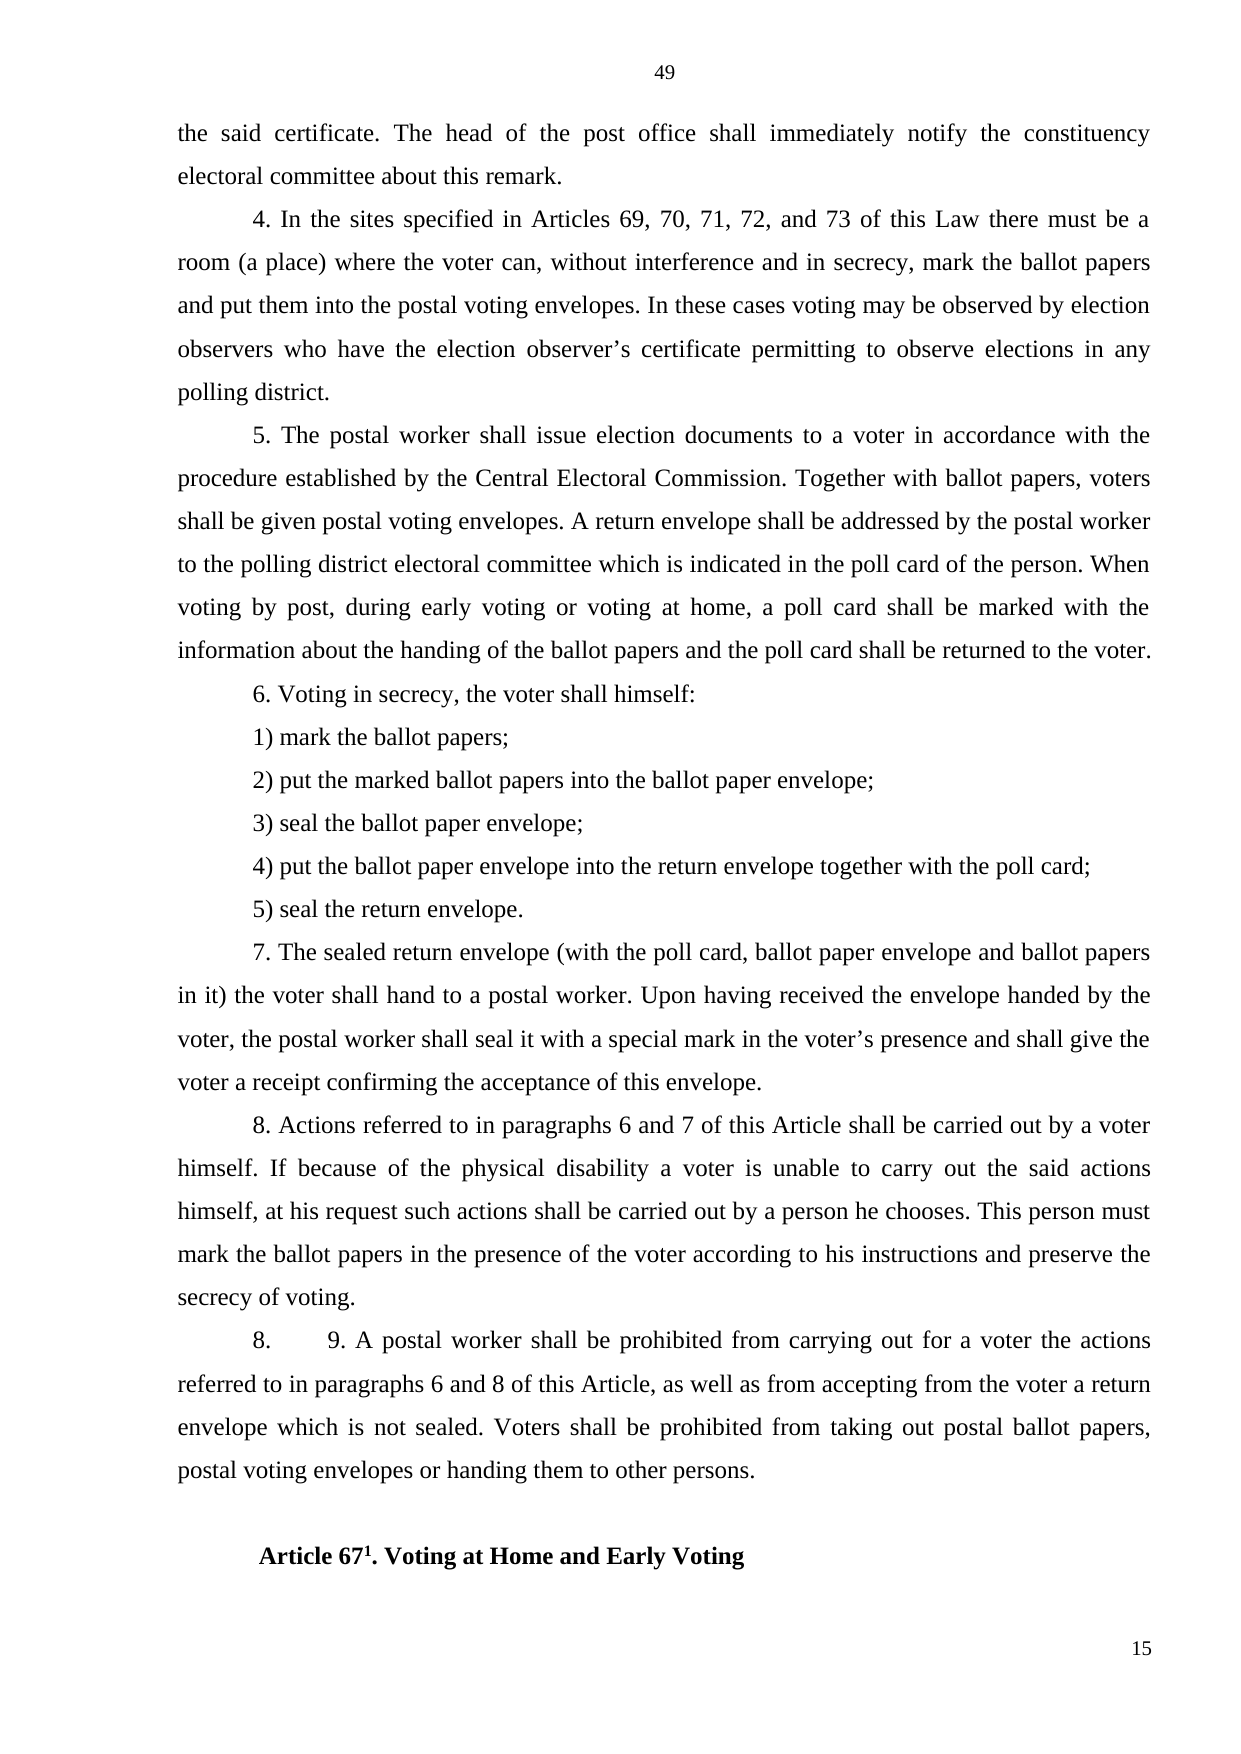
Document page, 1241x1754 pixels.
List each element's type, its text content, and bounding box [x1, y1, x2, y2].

text 7. The sealed return envelope (with the poll card, ballot paper envelope and ballot papers in it) the voter shall hand to a postal worker. Upon having received the envelope handed by the voter, the postal worker shall seal it with a special mark in the voter’s presence and shall give the voter a receipt confirming the acceptance of this envelope. [177, 937, 1152, 1096]
text 6. Voting in secrecy, the voter shall himself: [177, 679, 1152, 707]
text 1) mark the ballot papers; [177, 722, 1152, 751]
text Article 671. Voting at Home and Early Voting [177, 1541, 1152, 1570]
text 8. Actions referred to in paragraphs 6 and 7 of this Article shall be carried out by a voter himself. If because of the physical disability a voter is unable to carry out the said actions himself, at his request such actions shall be carried out by a person he chooses. This person must mark the ballot papers in the presence of the voter according to his instructions and preserve the secrecy of voting. [177, 1110, 1152, 1311]
text 5) seal the return envelope. [177, 894, 1152, 923]
text 5. The postal worker shall issue election documents to a voter in accordance with the procedure established by the Central Electoral Commission. Together with ballot papers, voters shall be given postal voting envelopes. A return envelope shall be addressed by the postal worker to the polling district electoral committee which is indicated in the poll card of the person. When voting by post, during early voting or voting at home, a poll card shall be marked with the information about the handing of the ballot papers and the poll card shall be returned to the voter. [177, 420, 1152, 664]
text 2) put the marked ballot papers into the ballot paper envelope; [177, 765, 1152, 794]
text 4) put the ballot paper envelope into the return envelope together with the poll card; [177, 851, 1152, 880]
text 8. 9. A postal worker shall be prohibited from carrying out for a voter the actions referred to in paragraphs 6 and 8 of this Article, as well as from accepting from the voter a return envelope which is not sealed. Voters shall be prohibited from taking out postal ballot papers, postal voting envelopes or handing them to other persons. [177, 1326, 1152, 1484]
text 3) seal the ballot paper envelope; [177, 808, 1152, 837]
text 4. In the sites specified in Articles 69, 70, 71, 72, and 73 of this Law there must be a room (a place) where the voter can, without interference and in secrecy, mark the ballot papers and put them into the postal voting envelopes. In these cases voting may be observed by election observers who have the election observer’s certificate permitting to observe elections in any polling district. [177, 204, 1152, 406]
text the said certificate. The head of the post office shall immediately notify the constituency electoral committee about this remark. [177, 118, 1152, 190]
